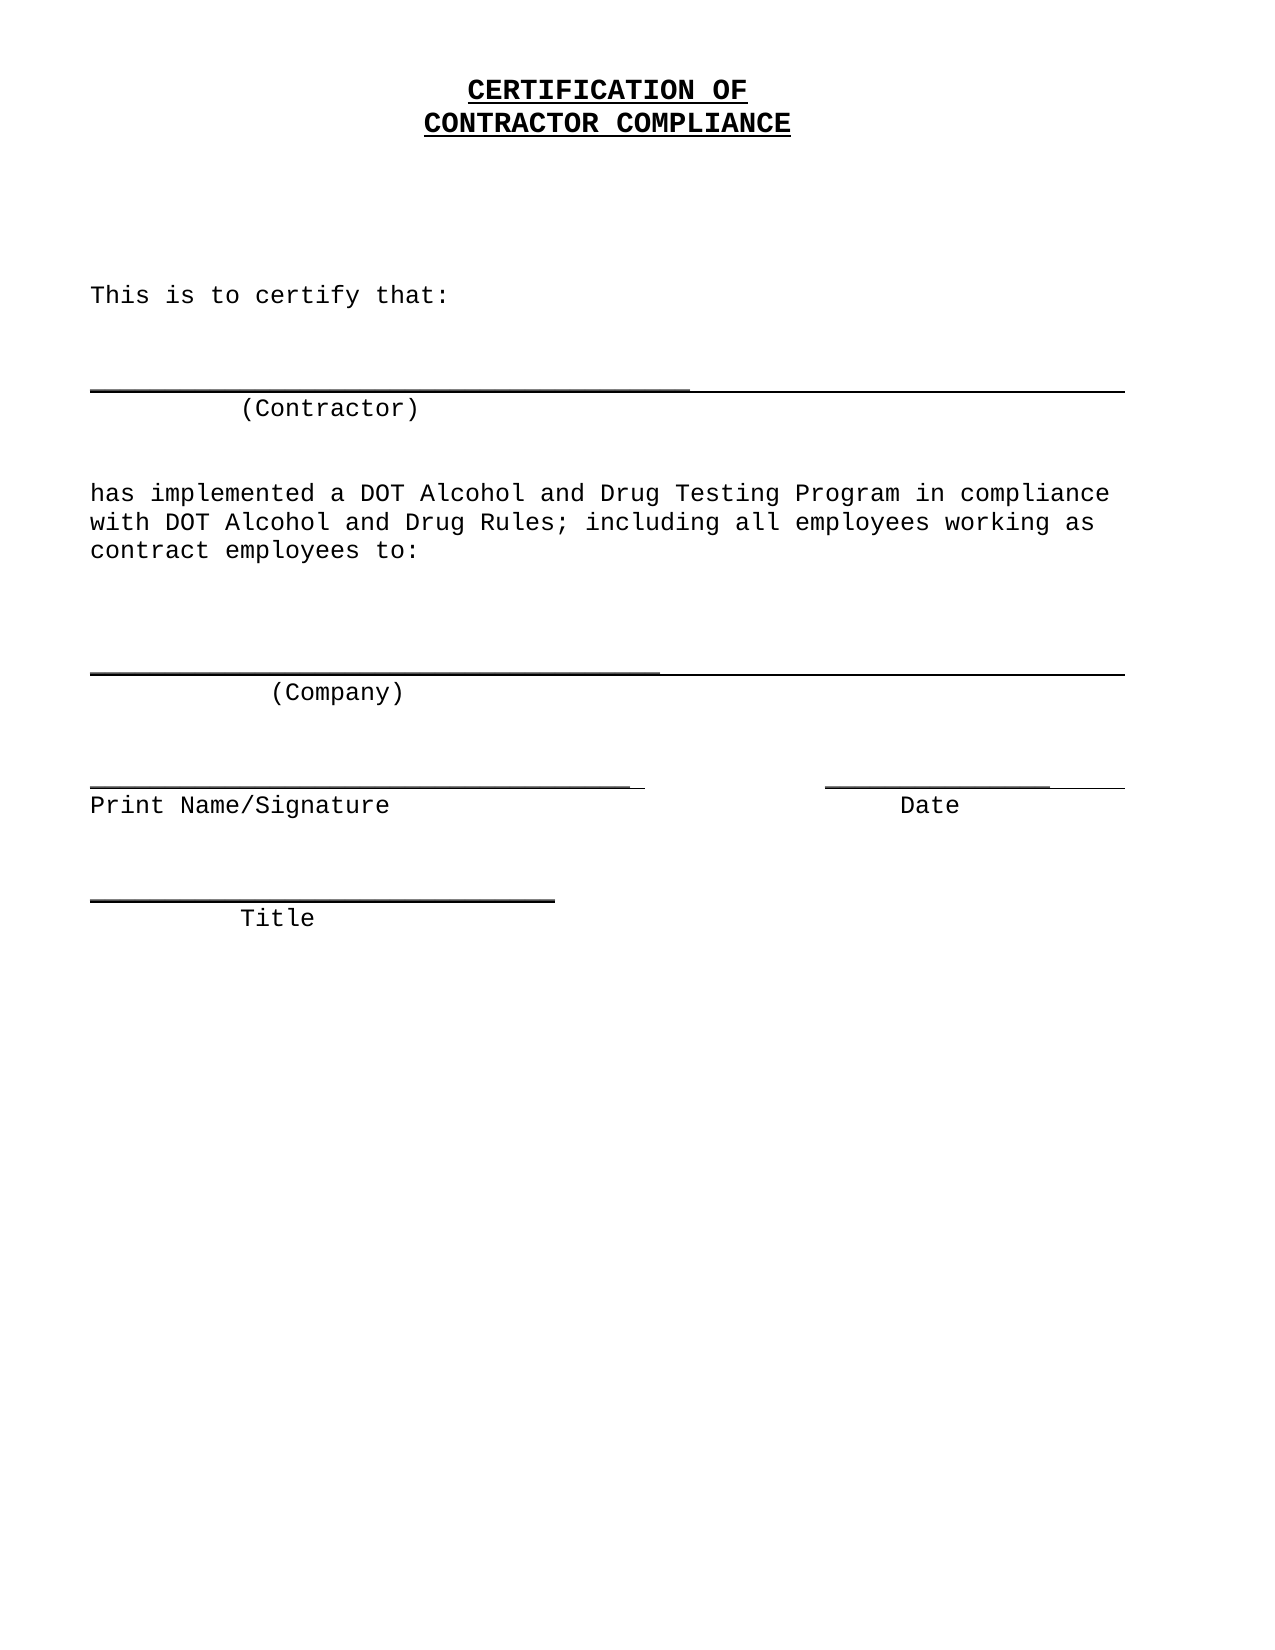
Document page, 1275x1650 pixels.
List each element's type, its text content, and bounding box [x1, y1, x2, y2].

text Print Name/Signature Date [90, 793, 1125, 821]
text Title [90, 906, 1125, 934]
text ______________________________________ [90, 651, 1125, 674]
text ____________________________________ _______________ [90, 764, 1125, 793]
text CONTRACTOR COMPLIANCE [90, 108, 1125, 141]
text _______________________________ [90, 878, 1125, 906]
text (Company) [90, 679, 1125, 708]
text (Contractor) [90, 396, 1125, 424]
text CERTIFICATION OF [90, 75, 1125, 108]
text has implemented a DOT Alcohol and Drug Testing Program in compliance with DOT Alcohol and Drug Rules; including all employees working as contract employees to: [90, 481, 1125, 566]
text This is to certify that: [90, 283, 1125, 311]
text ________________________________________ [90, 368, 1125, 391]
